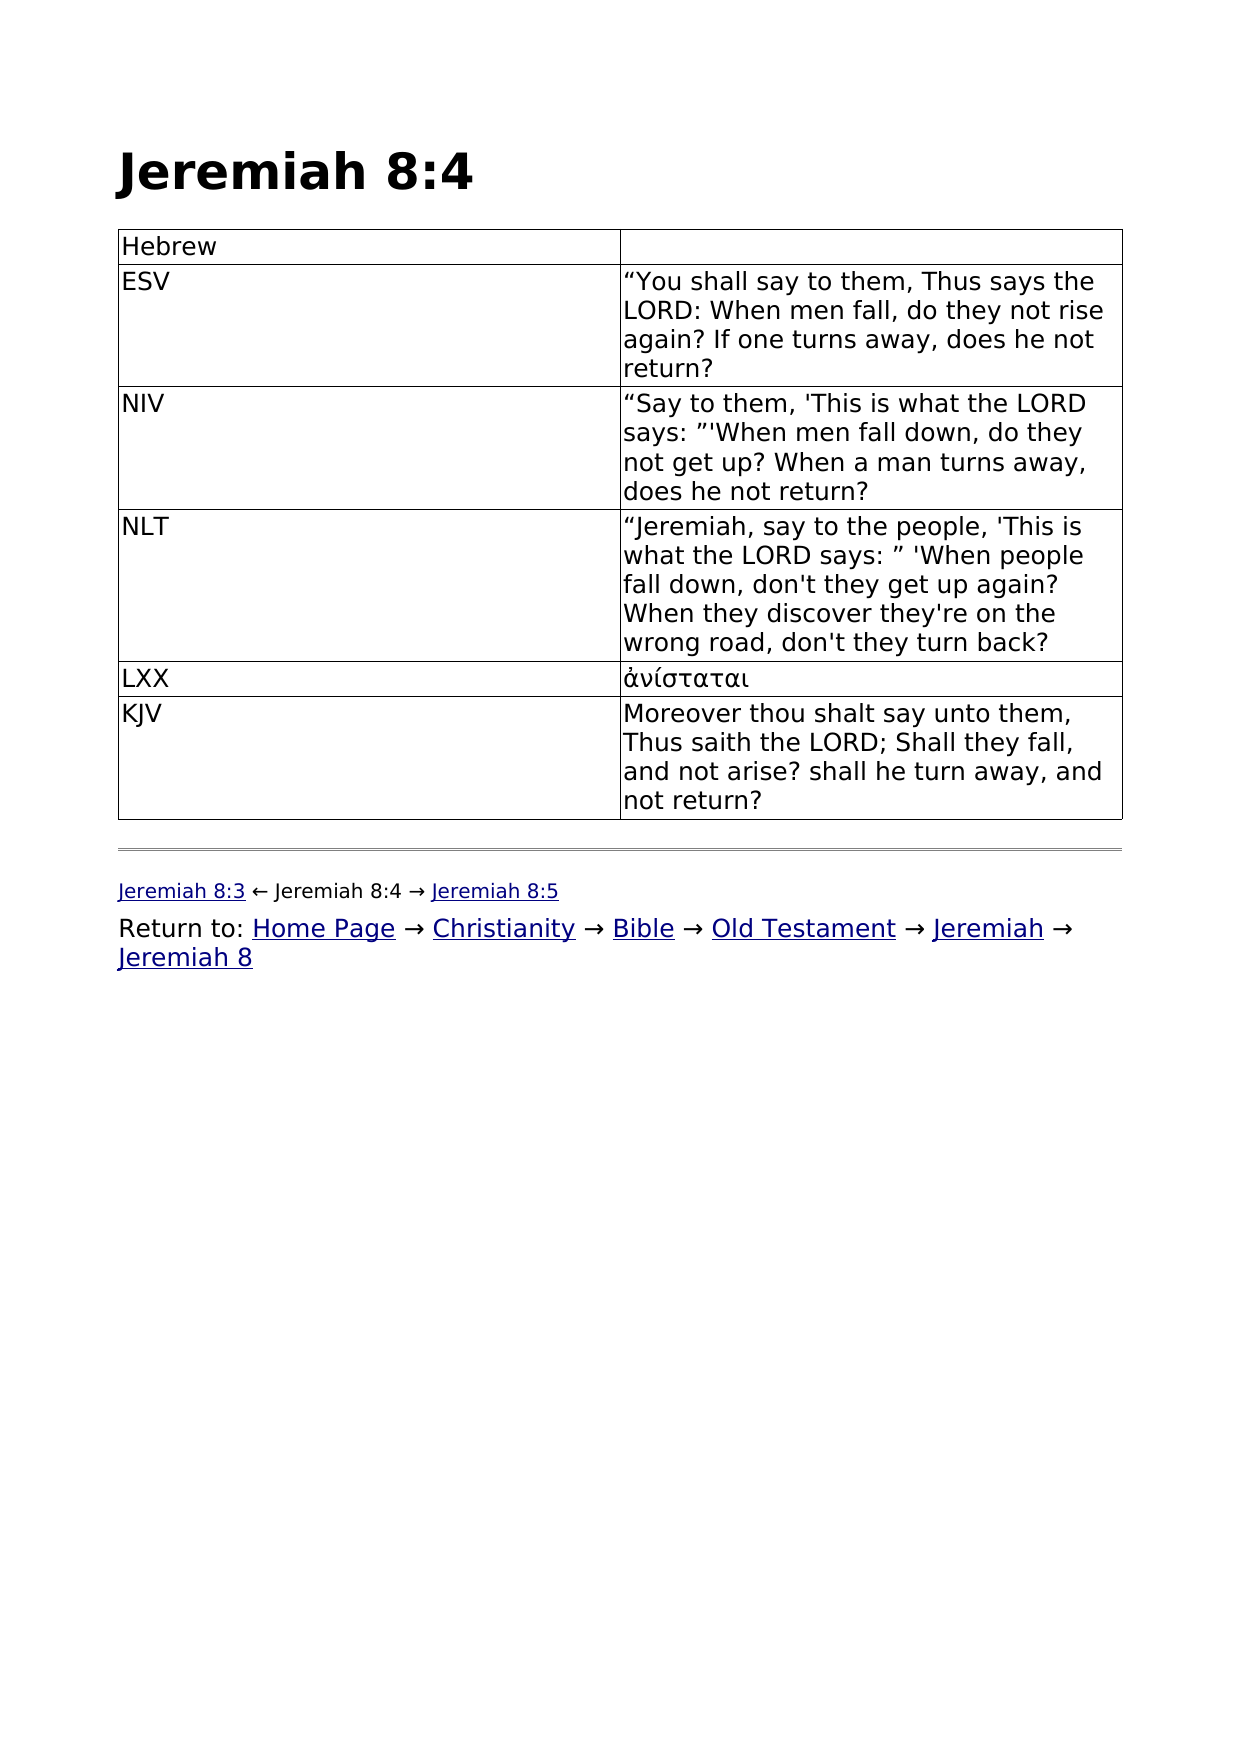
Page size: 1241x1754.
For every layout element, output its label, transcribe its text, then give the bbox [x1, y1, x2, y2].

table_cell “You shall say to them, Thus says the LORD: When men fall, do they not rise again? If one turns away, does he not return? [621, 265, 1122, 386]
table_cell Moreover thou shalt say unto them, Thus saith the LORD; Shall they fall, and not arise? shall he turn away, and not return? [621, 697, 1122, 818]
table_cell LXX [119, 662, 620, 696]
table_cell “Say to them, 'This is what the LORD says: ”'When men fall down, do they not get up? When a man turns away, does he not return? [621, 387, 1122, 509]
text Return to: Home Page → Christianity → Bible → Old Testament → Jeremiah → Jeremiah 8 [118, 914, 1122, 972]
table_header Hebrew [119, 230, 620, 264]
table_header [621, 230, 1122, 264]
subtitle Jeremiah 8:4 [118, 143, 1122, 201]
table_cell ἀνίσταται [621, 662, 1122, 696]
text Jeremiah 8:3 ← Jeremiah 8:4 → Jeremiah 8:5 [118, 880, 1122, 914]
table_cell “Jeremiah, say to the people, 'This is what the LORD says: ” 'When people fall down, don't they get up again? When they discover they're on the wrong road, don't they turn back? [621, 510, 1122, 661]
table_cell KJV [119, 697, 620, 818]
table_cell ESV [119, 265, 620, 386]
table_cell NLT [119, 510, 620, 661]
table_cell NIV [119, 387, 620, 509]
